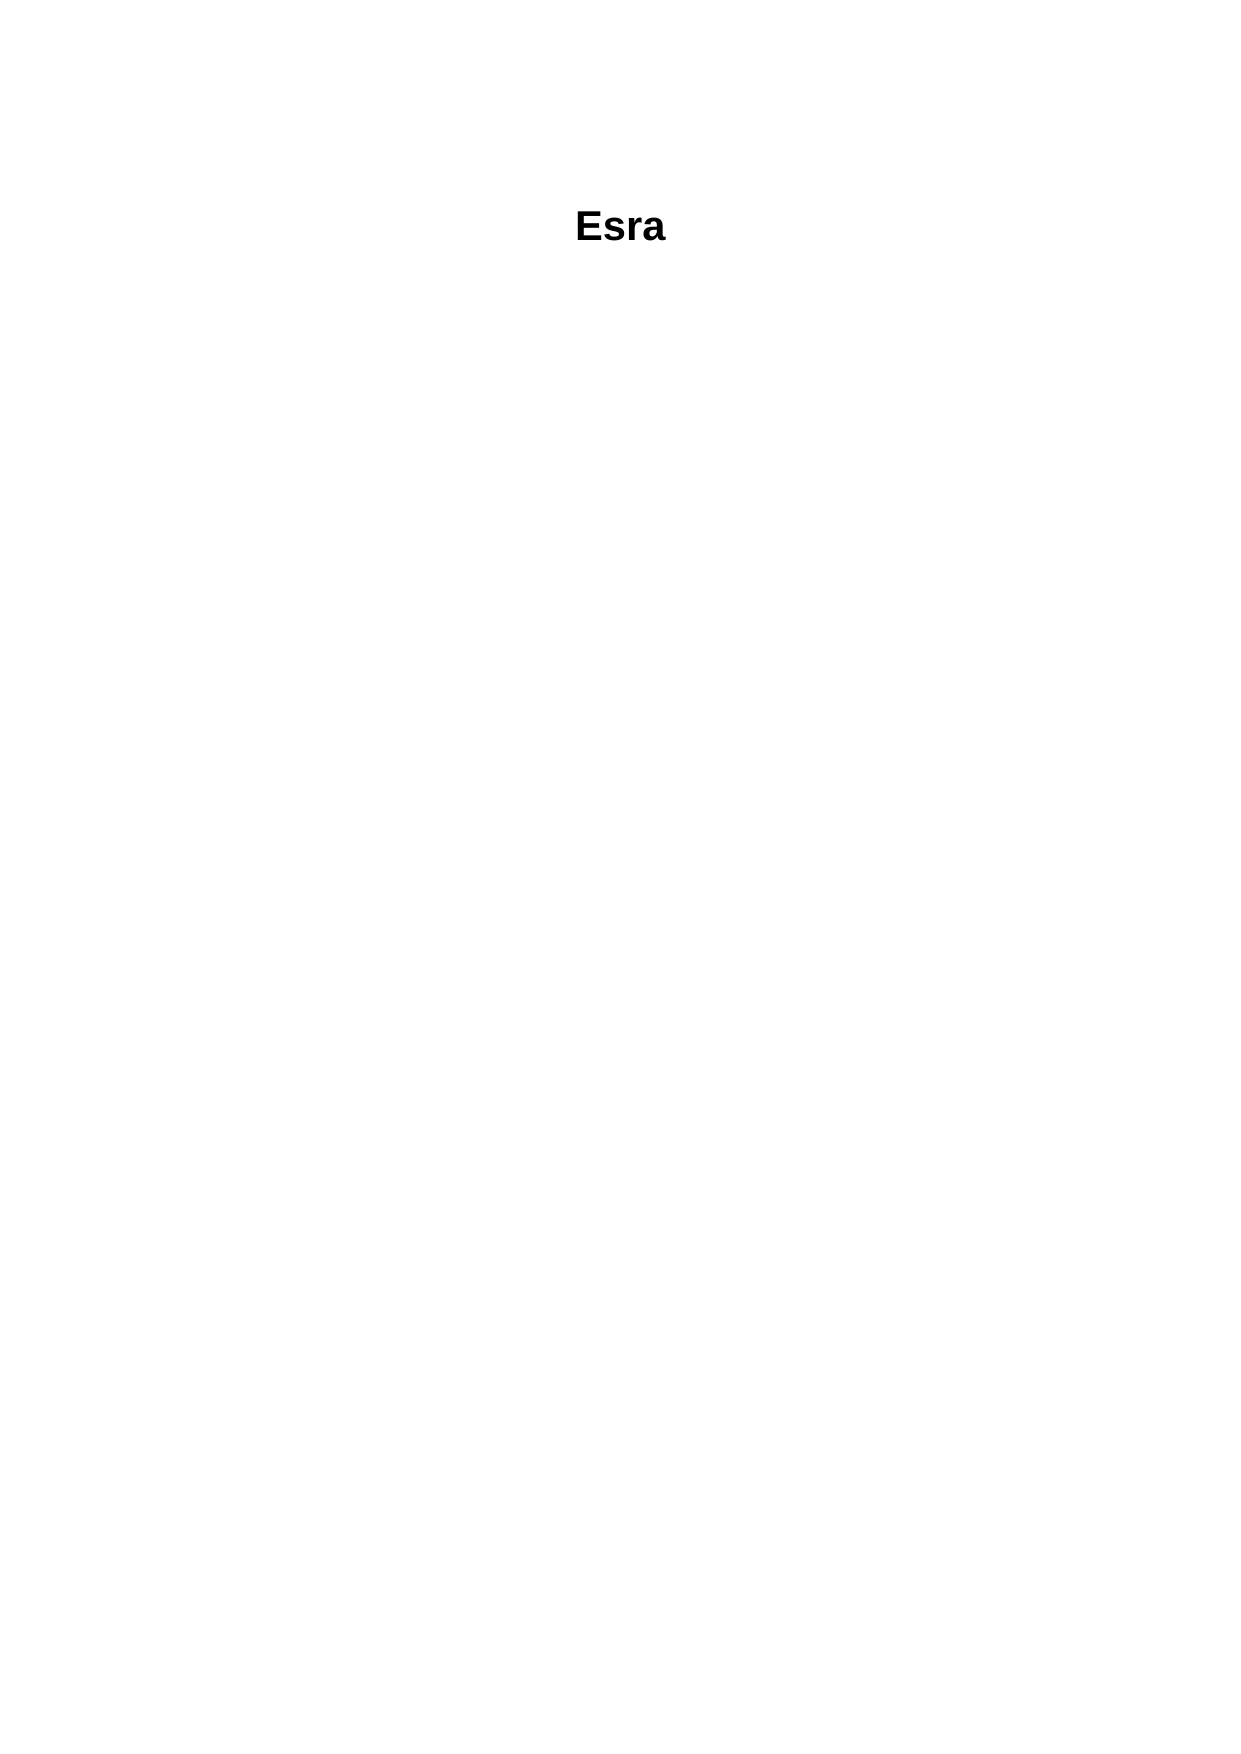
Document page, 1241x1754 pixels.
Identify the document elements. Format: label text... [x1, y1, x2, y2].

title Esra [118, 201, 1122, 249]
